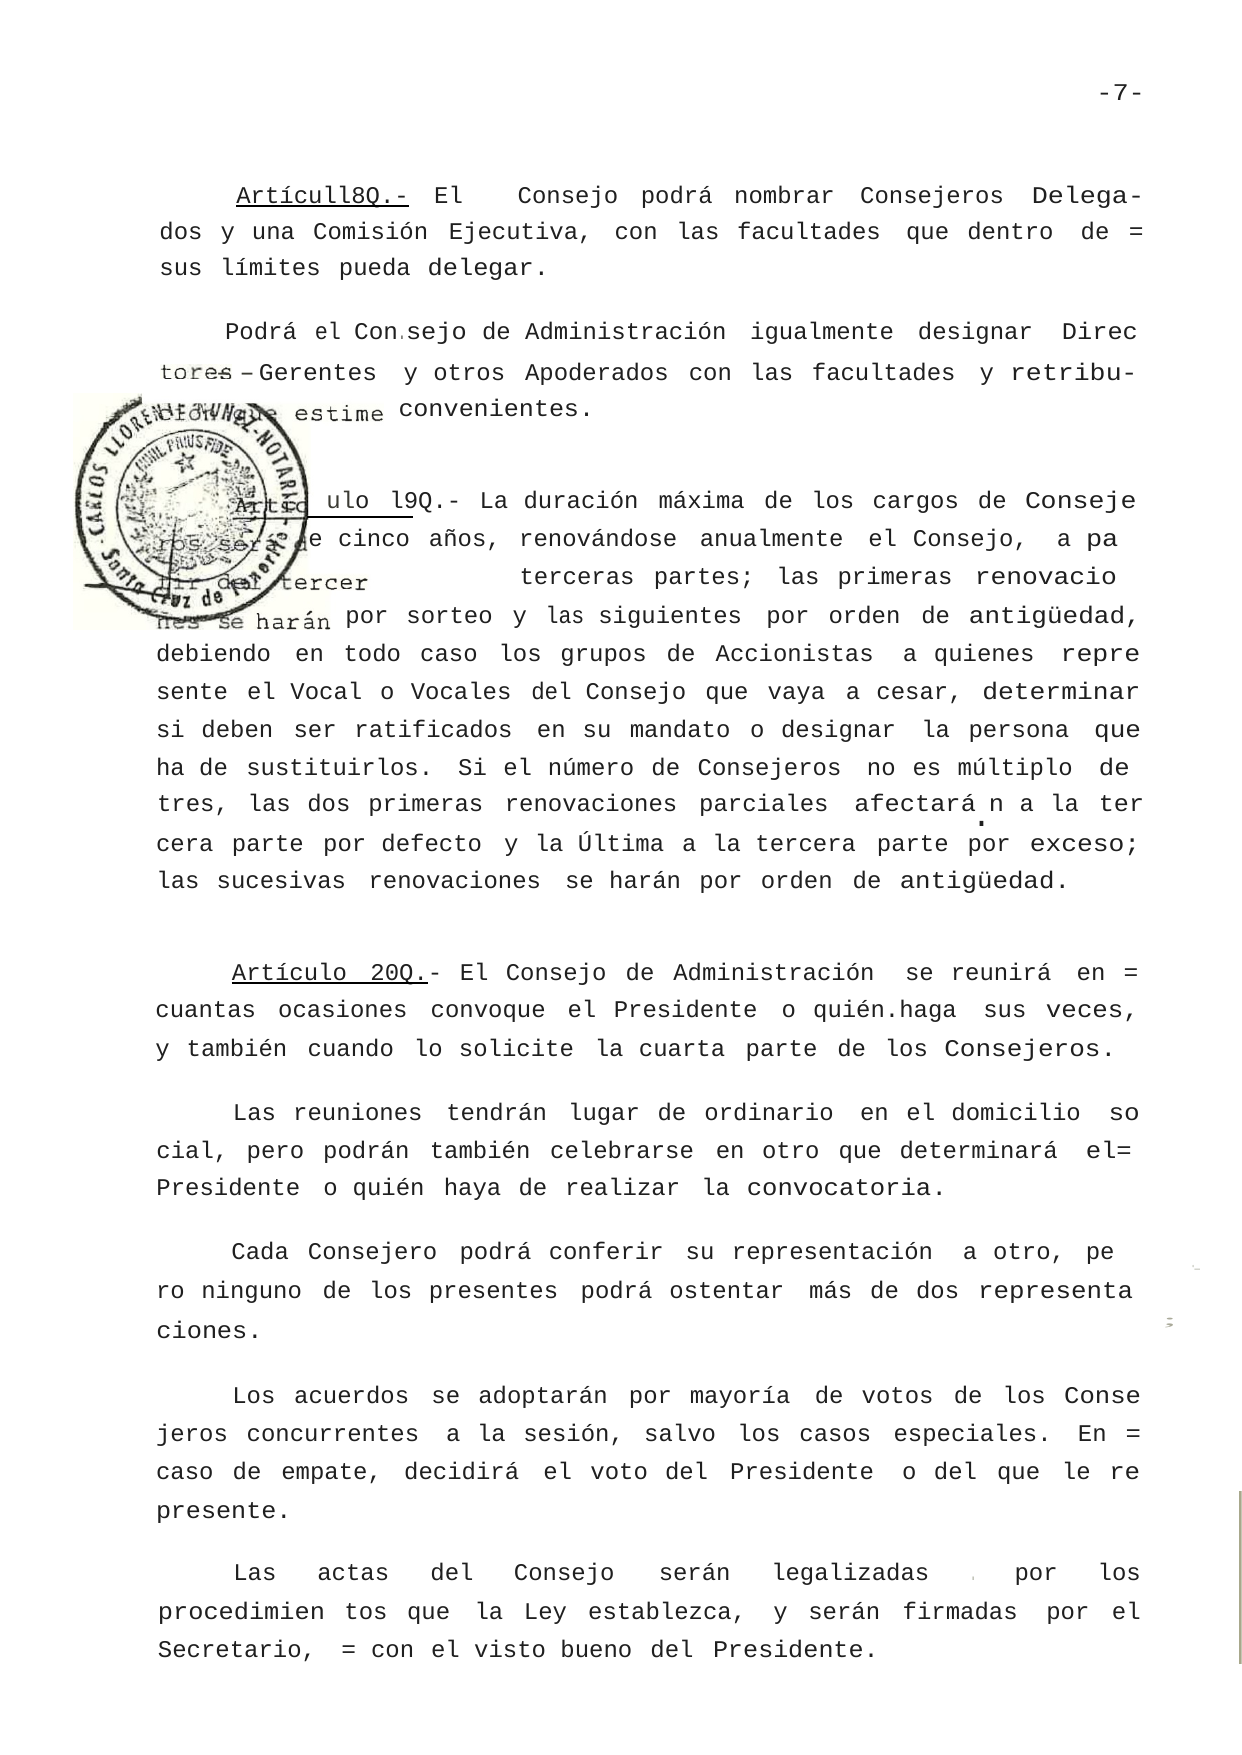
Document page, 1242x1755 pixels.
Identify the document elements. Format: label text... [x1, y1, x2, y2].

text las sucesivas renovaciones se harán por orden de antigüedad. [156, 869, 1217, 896]
text cera parte por defecto y la Última a la tercera parte por exceso; [156, 835, 1217, 858]
text ulo l9Q.- La duración máxima de los cargos de Conseje­ [384, 488, 1136, 516]
text tres, las dos primeras renovaciones parciales afectará.n a la ter [157, 793, 1217, 835]
text Los acuerdos se adoptarán por mayoría de votos de los Conse jeros concurrentes a la sesión, salvo los casos especiales. En = caso de empate, decidirá el voto del Presidente o del que le re­ presente. [156, 1383, 1141, 1525]
text por sorteo y las siguientes por orden de antigüedad, debiendo en todo caso los grupos de Accionistas a quienes repre­ sente el Vocal o Vocales del Consejo que vaya a cesar, determinar si deben ser ratificados en su mandato o designar la persona que ha de sustituirlos. Si el número de Consejeros no es múltiplo de [156, 603, 1141, 782]
text e cinco años, renovándose anualmente el Consejo, a pa terceras partes; las primeras renovacio­ [384, 527, 1141, 592]
text Las reuniones tendrán lugar de ordinario en el domicilio so cial, pero podrán también celebrarse en otro que determinará el= [156, 1100, 1140, 1166]
text ; [144, 1310, 1177, 1324]
text Presidente o quién haya de realizar la convocatoria. [156, 1176, 1217, 1202]
text Artículo 20Q.- El Consejo de Administración se reunirá en = cuantas ocasiones convoque el Presidente o quién.haga sus veces, y también cuando lo solicite la cuarta parte de los Consejeros. [155, 960, 1139, 1063]
text -7- [144, 80, 1145, 107]
text Las actas del Consejo serán legalizadas . por los procedimien tos que la Ley establezca, y serán firmadas por el Secretario, = con el visto bueno del Presidente. [158, 1561, 1141, 1665]
text Cada Consejero podrá conferir su representación a otro, pe­ ._ [231, 1239, 1217, 1272]
text --Gerentes y otros Apoderados con las facultades y retribu-­ [144, 360, 1137, 387]
text ciones. [156, 1324, 1217, 1345]
text convenientes. [398, 397, 1217, 424]
text Podrá el Con.sejo de Administración igualmente designar Direc [144, 319, 1137, 347]
text ro ninguno de los presentes podrá ostentar más de dos representa [156, 1278, 1217, 1306]
text Artícull8Q.- El Consejo podrá nombrar Consejeros Delega-­ dos y una Comisión Ejecutiva, con las facultades que dentro de = sus límites pueda delegar. [159, 183, 1144, 282]
